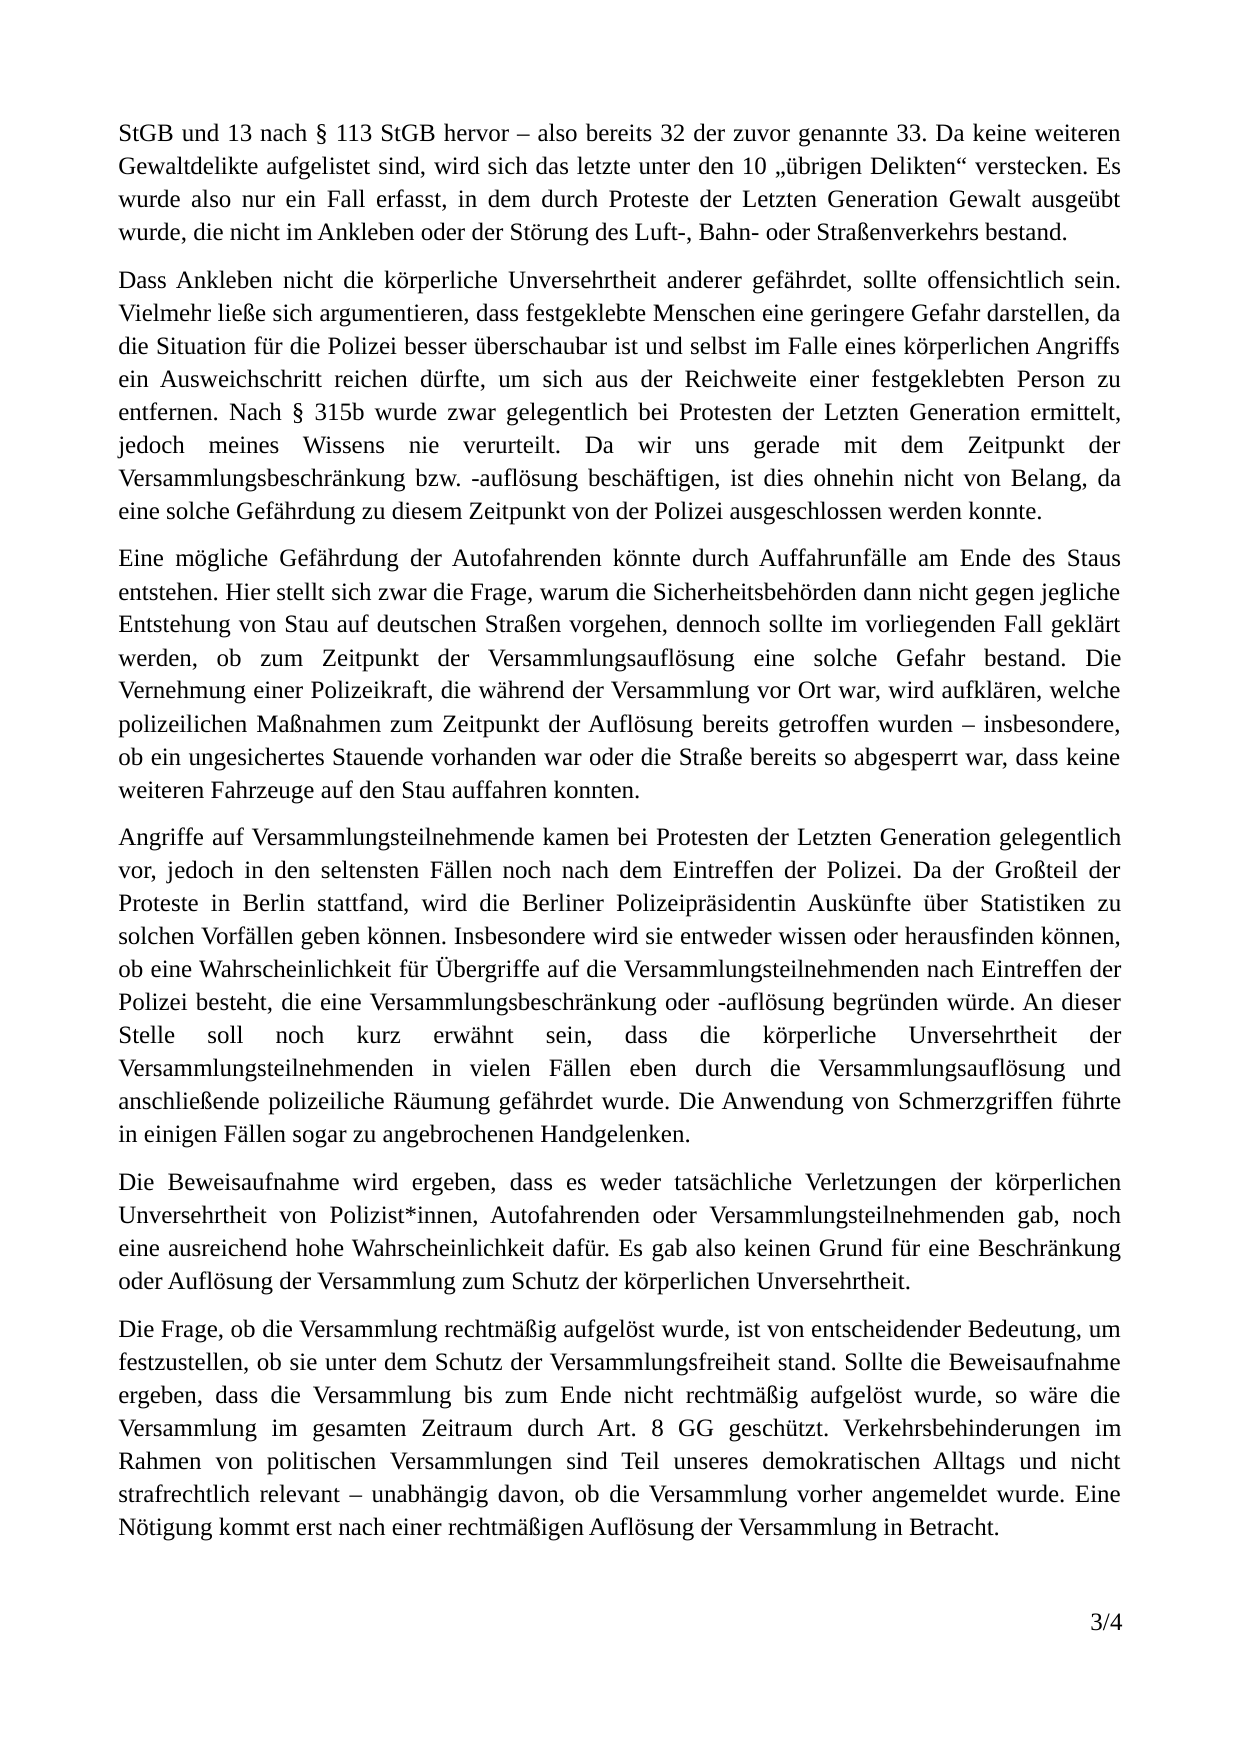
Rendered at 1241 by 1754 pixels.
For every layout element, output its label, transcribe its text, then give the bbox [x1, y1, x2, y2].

text StGB und 13 nach § 113 StGB hervor – also bereits 32 der zuvor genannte 33. Da keine weiteren Gewaltdelikte aufgelistet sind, wird sich das letzte unter den 10 „übrigen Delikten“ verstecken. Es wurde also nur ein Fall erfasst, in dem durch Proteste der Letzten Generation Gewalt ausgeübt wurde, die nicht im Ankleben oder der Störung des Luft-, Bahn- oder Straßenverkehrs bestand. [118, 118, 1122, 246]
text Eine mögliche Gefährdung der Autofahrenden könnte durch Auffahrunfälle am Ende des Staus entstehen. Hier stellt sich zwar die Frage, warum die Sicherheitsbehörden dann nicht gegen jegliche Entstehung von Stau auf deutschen Straßen vorgehen, dennoch sollte im vorliegenden Fall geklärt werden, ob zum Zeitpunkt der Versammlungsauflösung eine solche Gefahr bestand. Die Vernehmung einer Polizeikraft, die während der Versammlung vor Ort war, wird aufklären, welche polizeilichen Maßnahmen zum Zeitpunkt der Auflösung bereits getroffen wurden – insbesondere, ob ein ungesichertes Stauende vorhanden war oder die Straße bereits so abgesperrt war, dass keine weiteren Fahrzeuge auf den Stau auffahren konnten. [118, 543, 1122, 803]
text Angriffe auf Versammlungsteilnehmende kamen bei Protesten der Letzten Generation gelegentlich vor, jedoch in den seltensten Fällen noch nach dem Eintreffen der Polizei. Da der Großteil der Proteste in Berlin stattfand, wird die Berliner Polizeipräsidentin Auskünfte über Statistiken zu solchen Vorfällen geben können. Insbesondere wird sie entweder wissen oder herausfinden können, ob eine Wahrscheinlichkeit für Übergriffe auf die Versammlungsteilnehmenden nach Eintreffen der Polizei besteht, die eine Versammlungsbeschränkung oder -auflösung begründen würde. An dieser Stelle soll noch kurz erwähnt sein, dass die körperliche Unversehrtheit der Versammlungsteilnehmenden in vielen Fällen eben durch die Versammlungsauflösung und anschließende polizeiliche Räumung gefährdet wurde. Die Anwendung von Schmerzgriffen führte in einigen Fällen sogar zu angebrochenen Handgelenken. [118, 822, 1122, 1148]
text Die Frage, ob die Versammlung rechtmäßig aufgelöst wurde, ist von entscheidender Bedeutung, um festzustellen, ob sie unter dem Schutz der Versammlungsfreiheit stand. Sollte die Beweisaufnahme ergeben, dass die Versammlung bis zum Ende nicht rechtmäßig aufgelöst wurde, so wäre die Versammlung im gesamten Zeitraum durch Art. 8 GG geschützt. Verkehrsbehinderungen im Rahmen von politischen Versammlungen sind Teil unseres demokratischen Alltags und nicht strafrechtlich relevant – unabhängig davon, ob die Versammlung vorher angemeldet wurde. Eine Nötigung kommt erst nach einer rechtmäßigen Auflösung der Versammlung in Betracht. [118, 1314, 1122, 1541]
text Die Beweisaufnahme wird ergeben, dass es weder tatsächliche Verletzungen der körperlichen Unversehrtheit von Polizist*innen, Autofahrenden oder Versammlungsteilnehmenden gab, noch eine ausreichend hohe Wahrscheinlichkeit dafür. Es gab also keinen Grund für eine Beschränkung oder Auflösung der Versammlung zum Schutz der körperlichen Unversehrtheit. [118, 1167, 1122, 1295]
text Dass Ankleben nicht die körperliche Unversehrtheit anderer gefährdet, sollte offensichtlich sein. Vielmehr ließe sich argumentieren, dass festgeklebte Menschen eine geringere Gefahr darstellen, da die Situation für die Polizei besser überschaubar ist und selbst im Falle eines körperlichen Angriffs ein Ausweichschritt reichen dürfte, um sich aus der Reichweite einer festgeklebten Person zu entfernen. Nach § 315b wurde zwar gelegentlich bei Protesten der Letzten Generation ermittelt, jedoch meines Wissens nie verurteilt. Da wir uns gerade mit dem Zeitpunkt der Versammlungsbeschränkung bzw. -auflösung beschäftigen, ist dies ohnehin nicht von Belang, da eine solche Gefährdung zu diesem Zeitpunkt von der Polizei ausgeschlossen werden konnte. [118, 265, 1122, 525]
